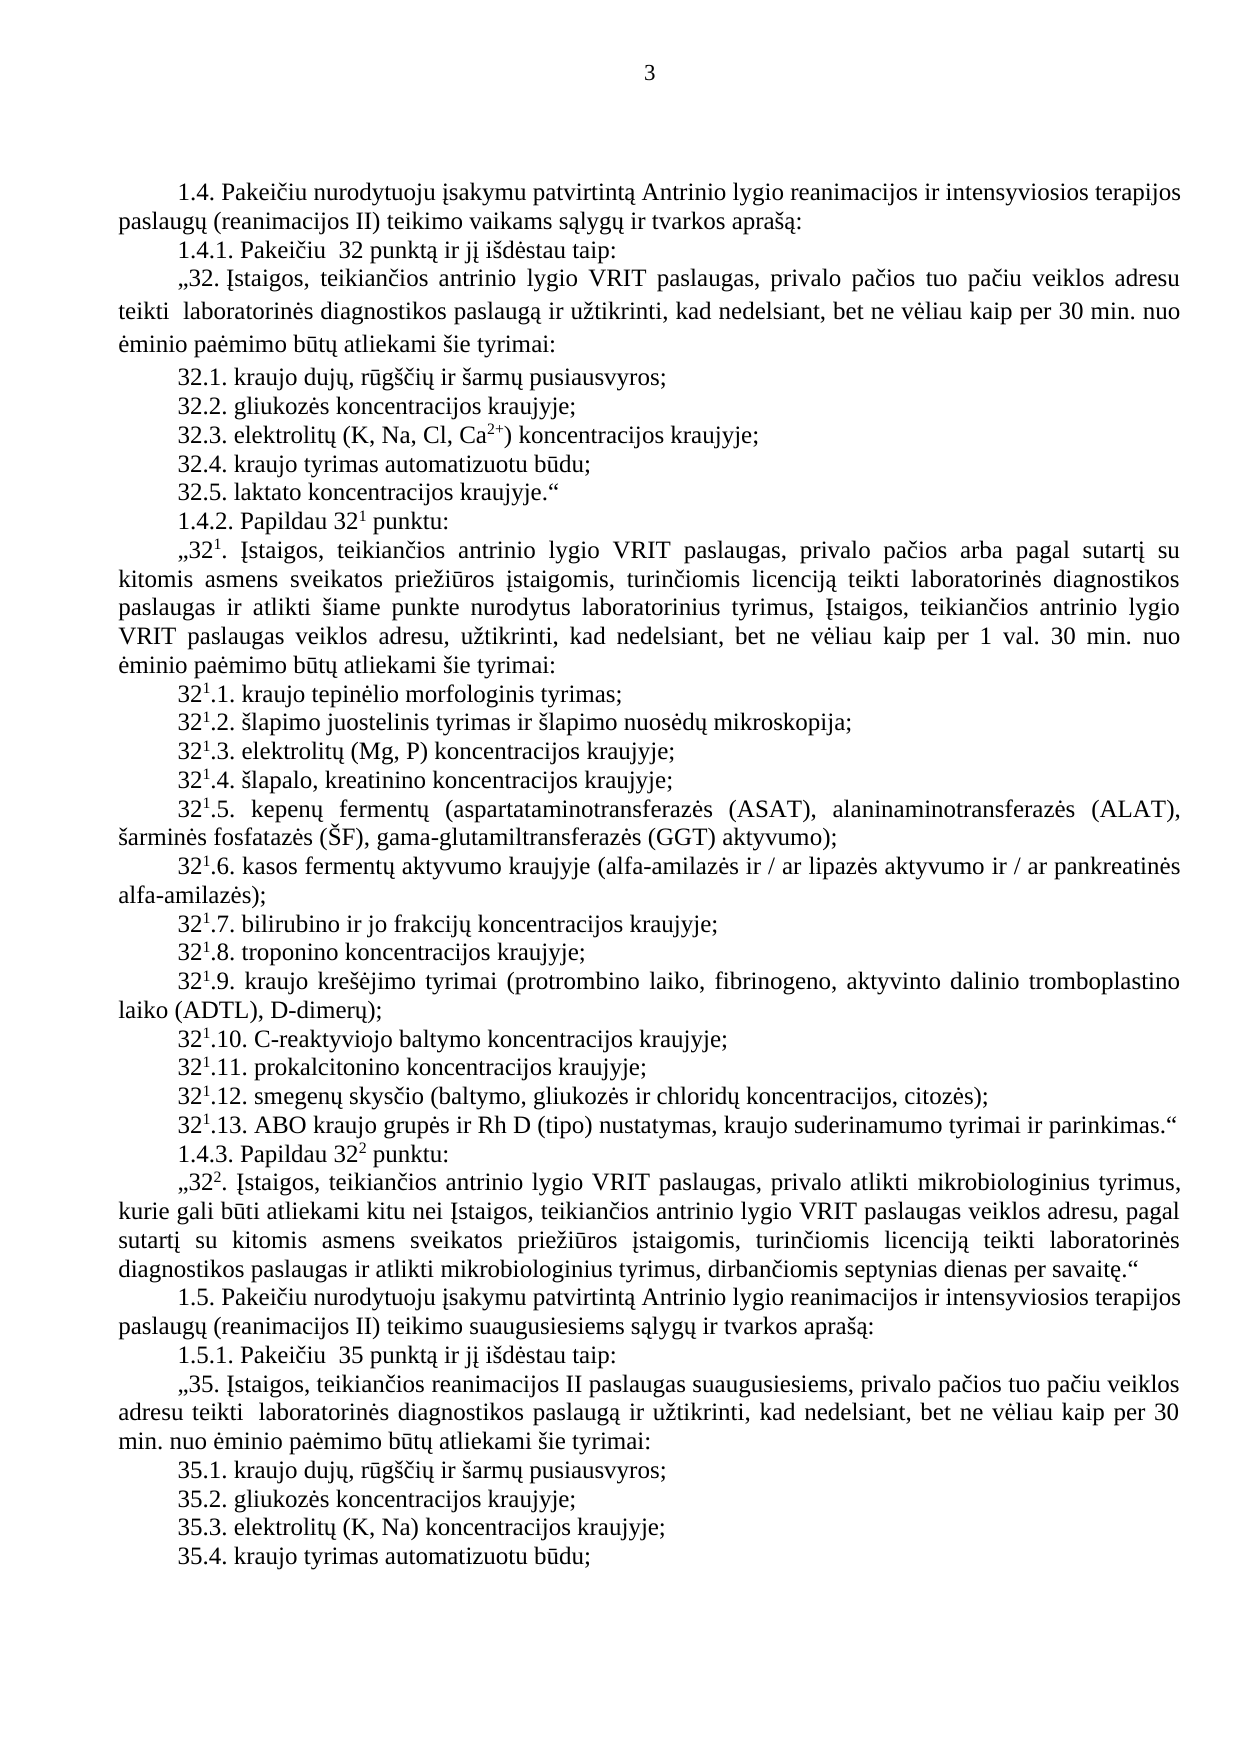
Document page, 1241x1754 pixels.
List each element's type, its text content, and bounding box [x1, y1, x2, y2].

text „322. Įstaigos, teikiančios antrinio lygio VRIT paslaugas, privalo atlikti mikrobiologinius tyrimus, kurie gali būti atliekami kitu nei Įstaigos, teikiančios antrinio lygio VRIT paslaugas veiklos adresu, pagal sutartį su kitomis asmens sveikatos priežiūros įstaigomis, turinčiomis licenciją teikti laboratorinės diagnostikos paslaugas ir atlikti mikrobiologinius tyrimus, dirbančiomis septynias dienas per savaitę.“ [118, 1167, 1181, 1282]
text 1.4.3. Papildau 322 punktu: [118, 1139, 1181, 1167]
text 321.12. smegenų skysčio (baltymo, gliukozės ir chloridų koncentracijos, citozės); [118, 1081, 1181, 1110]
text „32. Įstaigos, teikiančios antrinio lygio VRIT paslaugas, privalo pačios tuo pačiu veiklos adresu teikti laboratorinės diagnostikos paslaugą ir užtikrinti, kad nedelsiant, bet ne vėliau kaip per 30 min. nuo ėminio paėmimo būtų atliekami šie tyrimai: [118, 263, 1181, 358]
text 1.5. Pakeičiu nurodytuoju įsakymu patvirtintą Antrinio lygio reanimacijos ir intensyviosios terapijos paslaugų (reanimacijos II) teikimo suaugusiesiems sąlygų ir tvarkos aprašą: [118, 1282, 1181, 1340]
text „35. Įstaigos, teikiančios reanimacijos II paslaugas suaugusiesiems, privalo pačios tuo pačiu veiklos adresu teikti laboratorinės diagnostikos paslaugą ir užtikrinti, kad nedelsiant, bet ne vėliau kaip per 30 min. nuo ėminio paėmimo būtų atliekami šie tyrimai: [118, 1369, 1181, 1455]
text 321.2. šlapimo juostelinis tyrimas ir šlapimo nuosėdų mikroskopija; [118, 707, 1181, 736]
text 321.9. kraujo krešėjimo tyrimai (protrombino laiko, fibrinogeno, aktyvinto dalinio tromboplastino laiko (ADTL), D-dimerų); [118, 966, 1181, 1024]
text 321.13. ABO kraujo grupės ir Rh D (tipo) nustatymas, kraujo suderinamumo tyrimai ir parinkimas.“ [118, 1110, 1181, 1139]
text 35.1. kraujo dujų, rūgščių ir šarmų pusiausvyros; [118, 1455, 1181, 1484]
text 321.11. prokalcitonino koncentracijos kraujyje; [118, 1052, 1181, 1081]
text 35.3. elektrolitų (K, Na) koncentracijos kraujyje; [118, 1512, 1181, 1541]
text 321.10. C-reaktyviojo baltymo koncentracijos kraujyje; [118, 1024, 1181, 1052]
text 1.5.1. Pakeičiu 35 punktą ir jį išdėstau taip: [118, 1340, 1181, 1369]
text 321.3. elektrolitų (Mg, P) koncentracijos kraujyje; [118, 736, 1181, 765]
text 32.1. kraujo dujų, rūgščių ir šarmų pusiausvyros; [118, 362, 1181, 391]
text 32.4. kraujo tyrimas automatizuotu būdu; [118, 449, 1181, 477]
text 35.4. kraujo tyrimas automatizuotu būdu; [118, 1541, 1181, 1570]
text 32.3. elektrolitų (K, Na, Cl, Ca2+) koncentracijos kraujyje; [118, 420, 1181, 449]
text 1.4.1. Pakeičiu 32 punktą ir jį išdėstau taip: [118, 235, 1181, 263]
text „321. Įstaigos, teikiančios antrinio lygio VRIT paslaugas, privalo pačios arba pagal sutartį su kitomis asmens sveikatos priežiūros įstaigomis, turinčiomis licenciją teikti laboratorinės diagnostikos paslaugas ir atlikti šiame punkte nurodytus laboratorinius tyrimus, Įstaigos, teikiančios antrinio lygio VRIT paslaugas veiklos adresu, užtikrinti, kad nedelsiant, bet ne vėliau kaip per 1 val. 30 min. nuo ėminio paėmimo būtų atliekami šie tyrimai: [118, 535, 1181, 679]
text 321.4. šlapalo, kreatinino koncentracijos kraujyje; [118, 765, 1181, 794]
text 321.5. kepenų fermentų (aspartataminotransferazės (ASAT), alaninaminotransferazės (ALAT), šarminės fosfatazės (ŠF), gama-glutamiltransferazės (GGT) aktyvumo); [118, 794, 1181, 851]
text 32.5. laktato koncentracijos kraujyje.“ [118, 477, 1181, 506]
text 321.8. troponino koncentracijos kraujyje; [118, 937, 1181, 966]
text 1.4.2. Papildau 321 punktu: [118, 506, 1181, 535]
text 321.7. bilirubino ir jo frakcijų koncentracijos kraujyje; [118, 909, 1181, 937]
text 32.2. gliukozės koncentracijos kraujyje; [118, 391, 1181, 420]
text 35.2. gliukozės koncentracijos kraujyje; [118, 1484, 1181, 1512]
text 1.4. Pakeičiu nurodytuoju įsakymu patvirtintą Antrinio lygio reanimacijos ir intensyviosios terapijos paslaugų (reanimacijos II) teikimo vaikams sąlygų ir tvarkos aprašą: [118, 177, 1181, 235]
text 321.6. kasos fermentų aktyvumo kraujyje (alfa-amilazės ir / ar lipazės aktyvumo ir / ar pankreatinės alfa-amilazės); [118, 851, 1181, 909]
text 321.1. kraujo tepinėlio morfologinis tyrimas; [118, 679, 1181, 707]
